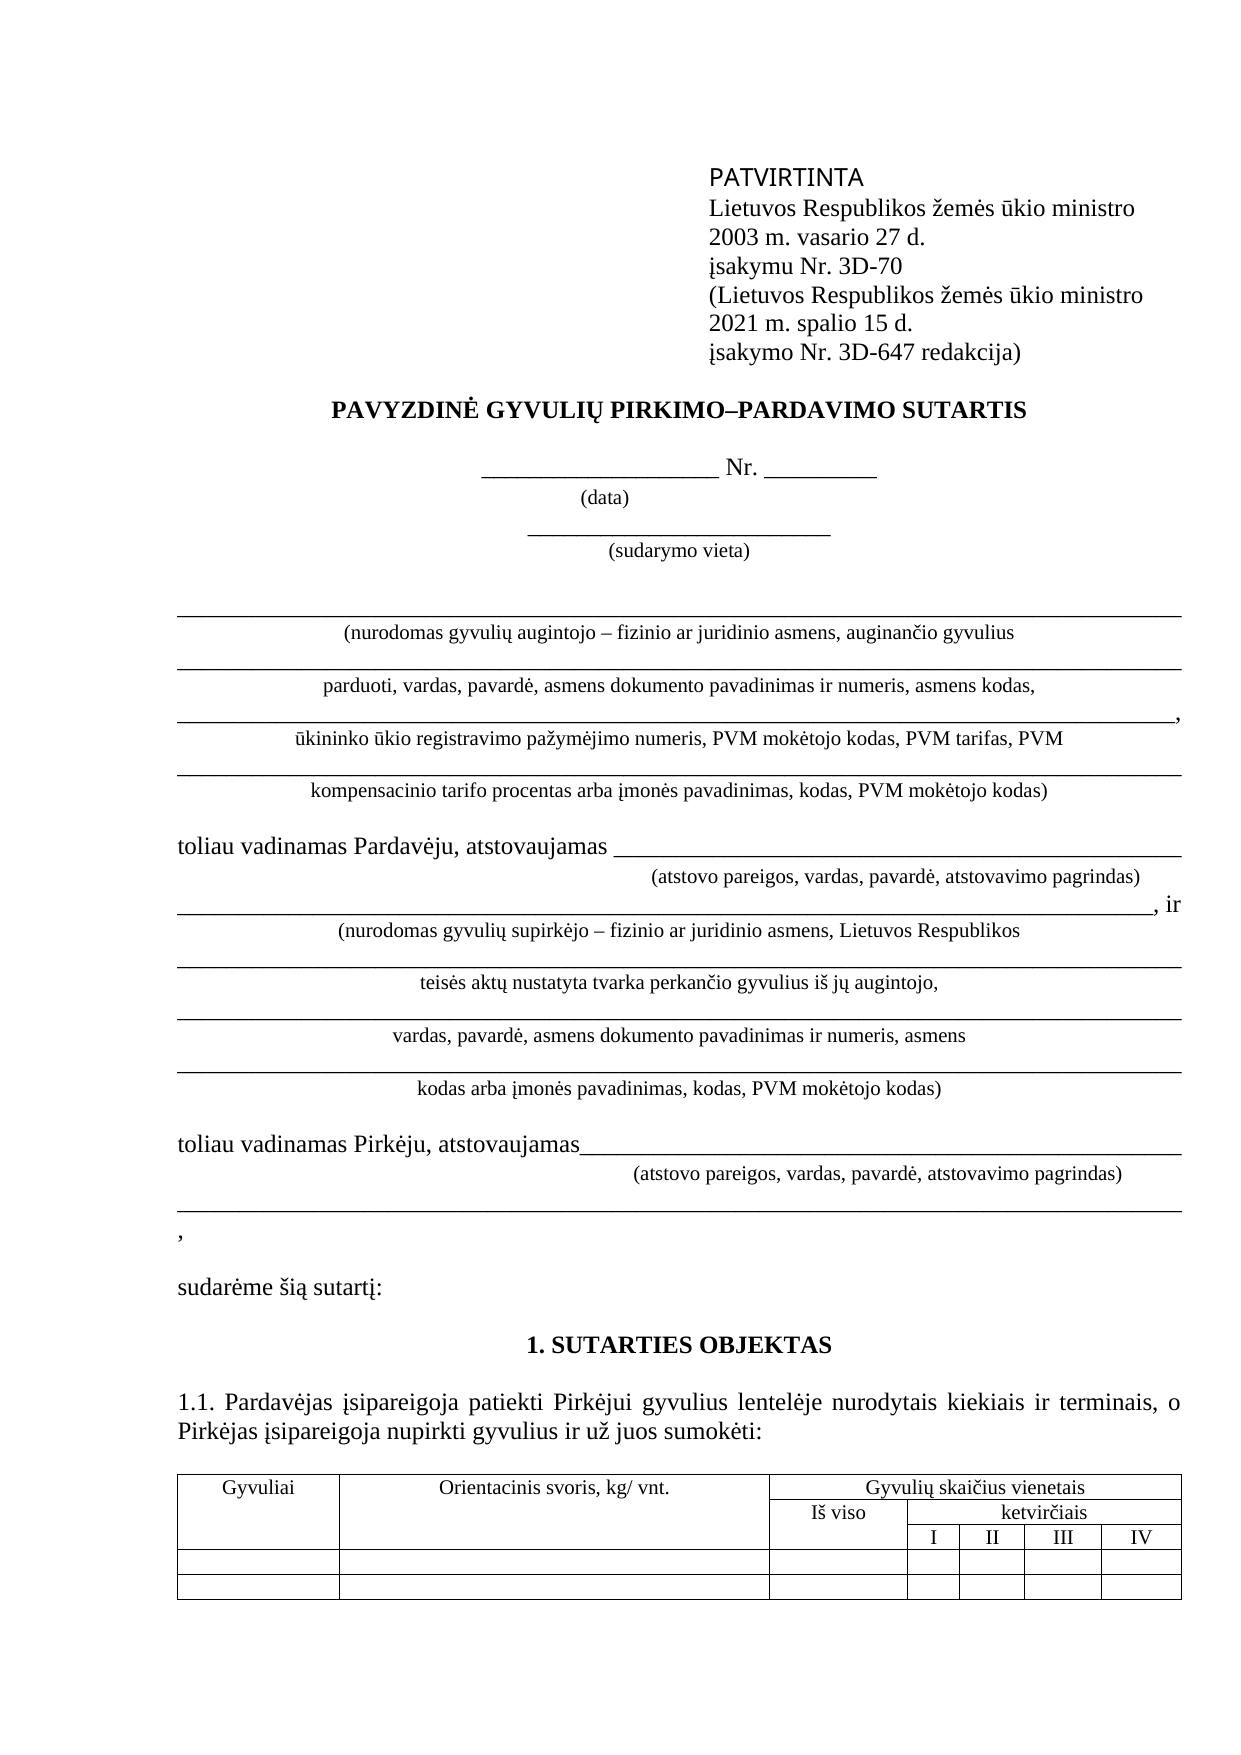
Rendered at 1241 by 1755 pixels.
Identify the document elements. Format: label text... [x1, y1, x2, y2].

table_cell [908, 1575, 959, 1599]
table_cell [908, 1550, 959, 1574]
table_cell IV [1102, 1525, 1181, 1549]
text toliau vadinamas Pardavėju, atstovaujamas [177, 831, 1181, 860]
table_header Gyvulių skaičius vienetais [770, 1475, 1181, 1499]
text , ir [177, 889, 1181, 917]
table_cell [960, 1550, 1024, 1574]
text įsakymo Nr. 3D-647 redakcija) [177, 337, 1181, 366]
text teisės aktų nustatyta tvarka perkančio gyvulius iš jų augintojo, [177, 970, 1181, 994]
table_cell [340, 1550, 769, 1574]
text vardas, pavardė, asmens dokumento pavadinimas ir numeris, asmens [177, 1023, 1181, 1047]
table_header Gyvuliai [178, 1475, 339, 1549]
table_cell [340, 1575, 769, 1599]
table_header Orientacinis svoris, kg/ vnt. [340, 1475, 769, 1549]
text 1.1. Pardavėjas įsipareigoja patiekti Pirkėjui gyvulius lentelėje nurodytais kiekiais ir terminais, o Pirkėjas įsipareigoja nupirkti gyvulius ir už juos sumokėti: [177, 1387, 1181, 1445]
text kodas arba įmonės pavadinimas, kodas, PVM mokėtojo kodas) [177, 1076, 1181, 1100]
text toliau vadinamas Pirkėju, atstovaujamas [177, 1129, 1181, 1157]
text (atstovo pareigos, vardas, pavardė, atstovavimo pagrindas) [177, 860, 1181, 889]
text 2021 m. spalio 15 d. [177, 308, 1181, 337]
text (sudarymo vieta) [177, 538, 1181, 562]
table_cell [770, 1575, 907, 1599]
text PAVYZDINĖ GYVULIŲ PIRKIMO–PARDAVIMO SUTARTIS [177, 395, 1181, 423]
table_cell [1025, 1575, 1101, 1599]
table_cell [178, 1575, 339, 1599]
text (atstovo pareigos, vardas, pavardė, atstovavimo pagrindas) [177, 1157, 1181, 1186]
table_cell Iš viso [770, 1500, 907, 1549]
table_cell [1102, 1575, 1181, 1599]
table_cell [178, 1550, 339, 1574]
text , [177, 1186, 1181, 1211]
text (nurodomas gyvulių supirkėjo – fizinio ar juridinio asmens, Lietuvos Respublikos [177, 917, 1181, 942]
table_cell ketvirčiais [908, 1500, 1181, 1524]
text Lietuvos Respublikos žemės ūkio ministro [177, 193, 1181, 222]
text , [177, 1212, 1181, 1244]
text įsakymu Nr. 3D-70 [177, 251, 1181, 280]
text Nr. _________ [177, 452, 1181, 481]
text 2003 m. vasario 27 d. [177, 222, 1181, 251]
text ūkininko ūkio registravimo pažymėjimo numeris, PVM mokėtojo kodas, PVM tarifas, PVM [177, 726, 1181, 750]
table_cell I [908, 1525, 959, 1549]
text PATVIRTINTA [709, 159, 1181, 193]
text (nurodomas gyvulių augintojo – fizinio ar juridinio asmens, auginančio gyvulius [177, 620, 1181, 644]
table_cell [1102, 1550, 1181, 1574]
table_cell III [1025, 1525, 1101, 1549]
table_cell [960, 1575, 1024, 1599]
table_cell [1025, 1550, 1101, 1574]
text (Lietuvos Respublikos žemės ūkio ministro [177, 280, 1181, 308]
text 1. SUTARTIES OBJEKTAS [177, 1330, 1181, 1359]
text parduoti, vardas, pavardė, asmens dokumento pavadinimas ir numeris, asmens kodas, [177, 673, 1181, 697]
text sudarėme šią sutartį: [177, 1272, 1181, 1301]
table_cell [770, 1550, 907, 1574]
text (data) [177, 481, 1181, 510]
table_cell II [960, 1525, 1024, 1549]
text , [177, 697, 1181, 726]
text kompensacinio tarifo procentas arba įmonės pavadinimas, kodas, PVM mokėtojo kodas) [177, 778, 1181, 802]
